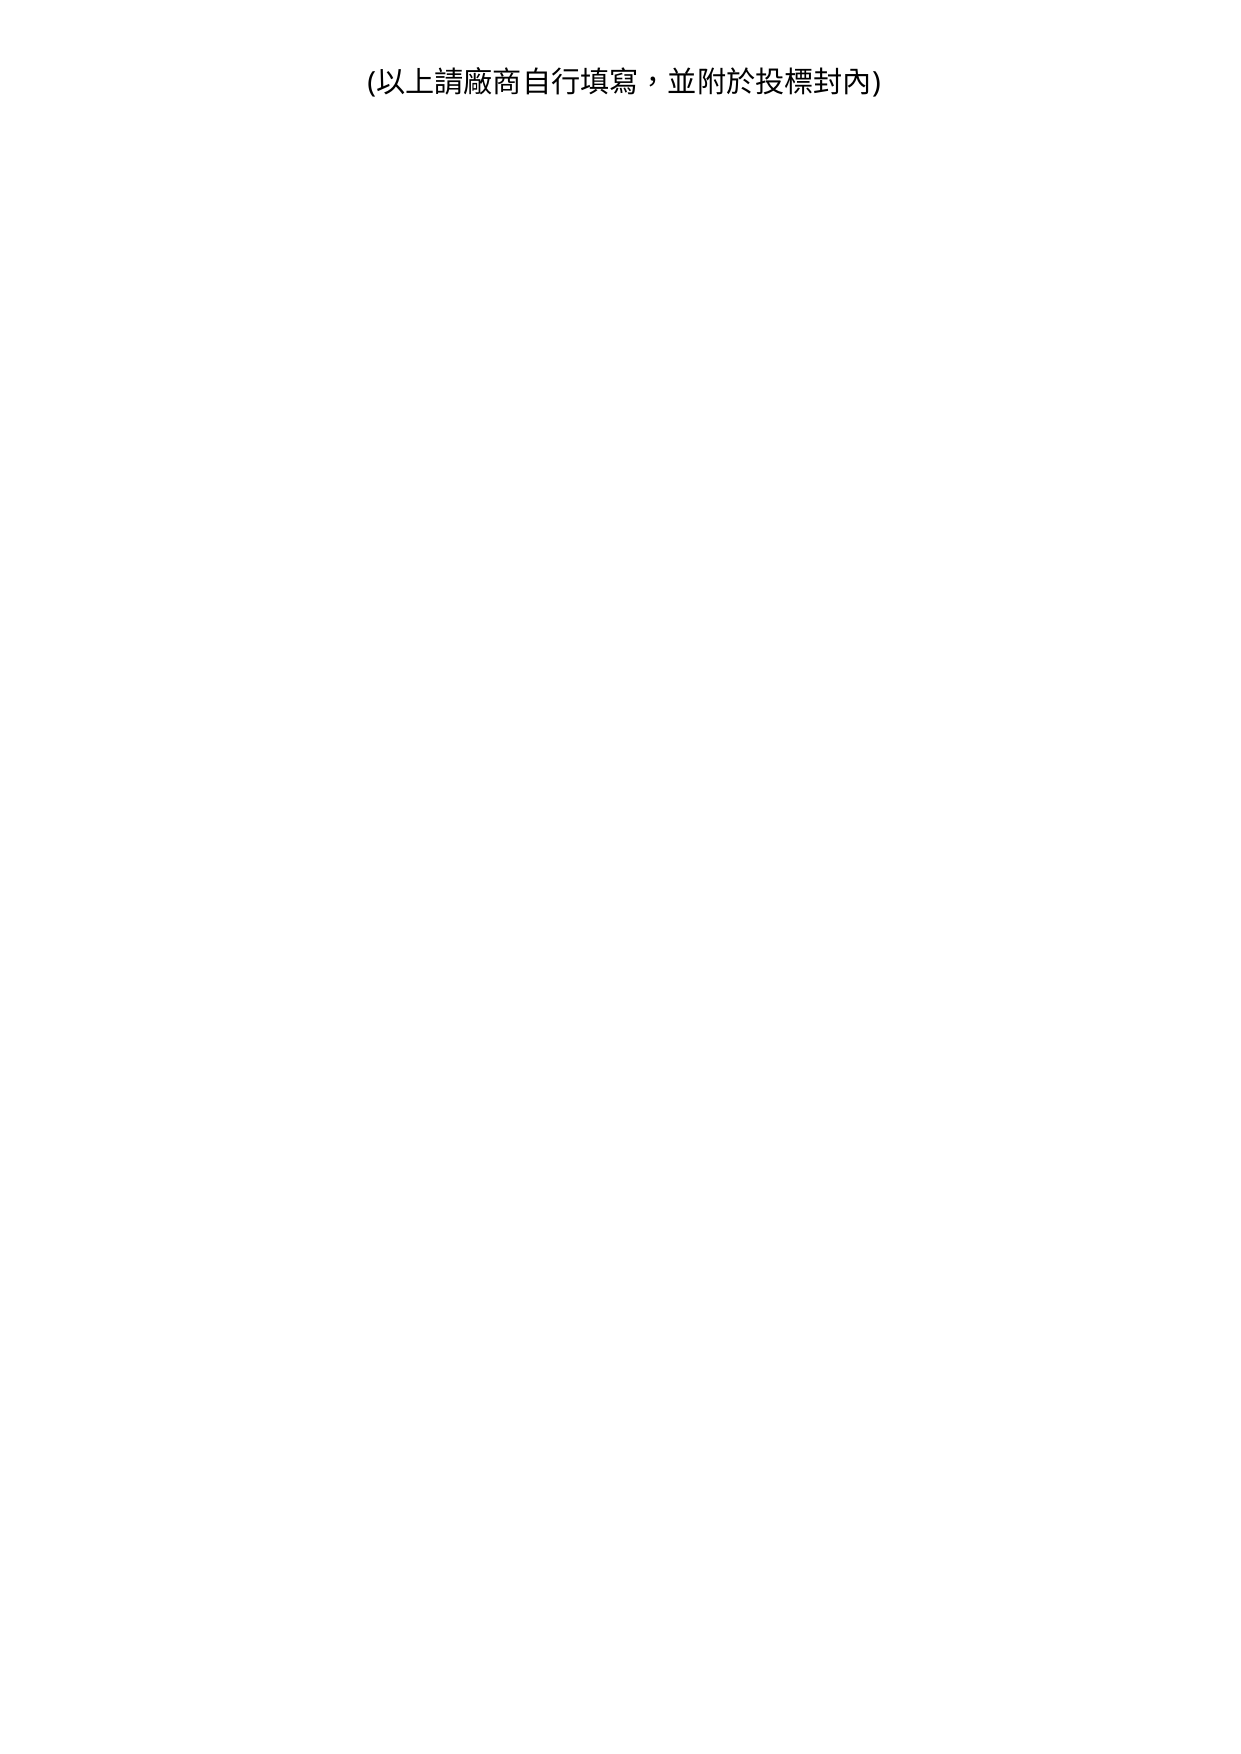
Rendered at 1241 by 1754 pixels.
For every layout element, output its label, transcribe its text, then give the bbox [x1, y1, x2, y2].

text (以上請廠商自行填寫，並附於投標封內) [59, 59, 1181, 101]
